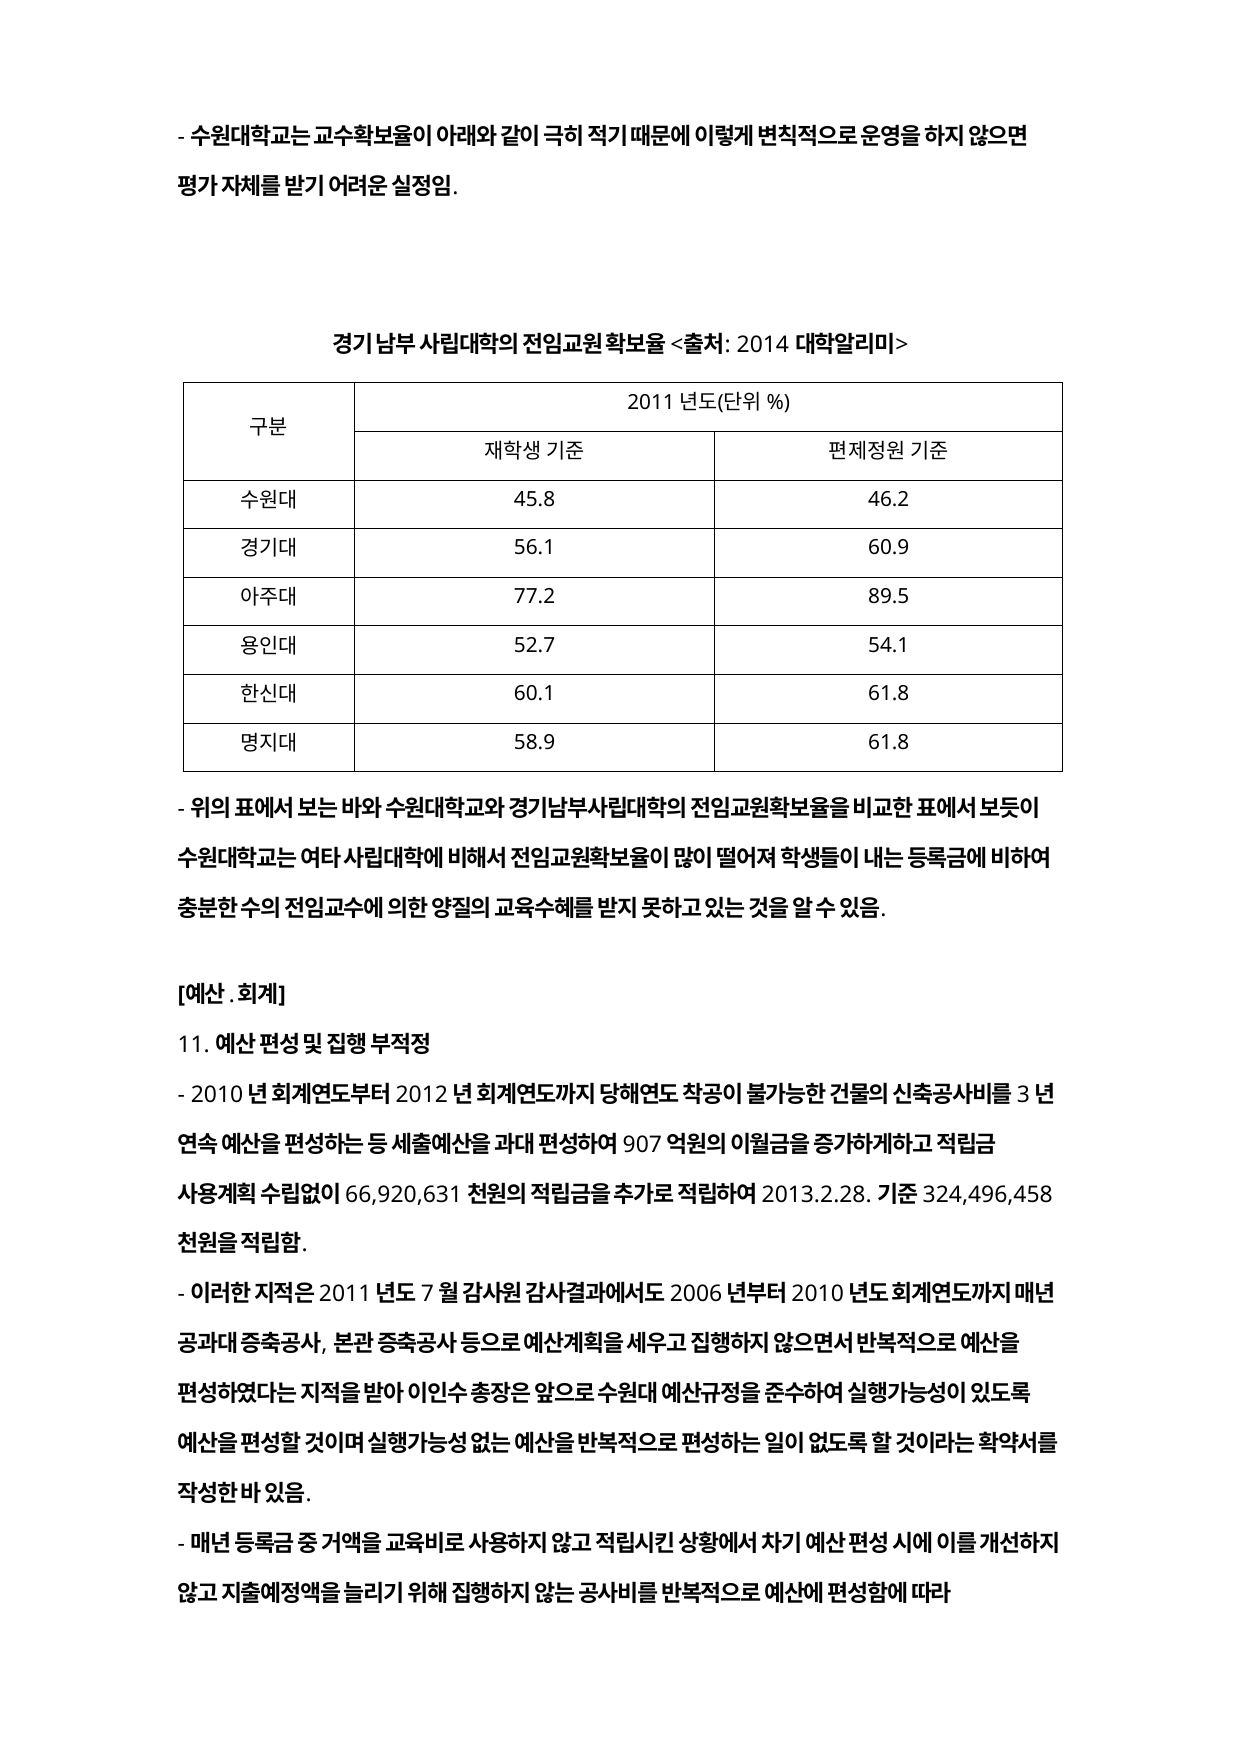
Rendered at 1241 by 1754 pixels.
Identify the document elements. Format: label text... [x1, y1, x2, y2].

text 11. 예산 편성 및 집행 부적정 [177, 1026, 1063, 1059]
table_cell 58.9 [355, 724, 714, 771]
table_cell 77.2 [355, 578, 714, 625]
table_cell 아주대 [184, 578, 354, 625]
table_cell 56.1 [355, 529, 714, 577]
text - 수원대학교는 교수확보율이 아래와 같이 극히 적기 때문에 이렇게 변칙적으로 운영을 하지 않으면 평가 자체를 받기 어려운 실정임. [177, 118, 1063, 201]
text - 매년 등록금 중 거액을 교육비로 사용하지 않고 적립시킨 상황에서 차기 예산 편성 시에 이를 개선하지 않고 지출예정액을 늘리기 위해 집행하지 않는 공사비를 반복적으로 예산에 편성함에 따라 [177, 1525, 1063, 1608]
table_cell 편제정원 기준 [715, 432, 1062, 479]
text - 2010년 회계연도부터 2012년 회계연도까지 당해연도 착공이 불가능한 건물의 신축공사비를 3년 연속 예산을 편성하는 등 세출예산을 과대 편성하여 907억원의 이월금을 증가하게하고 적립금 사용계획 수립없이 66,920,631천원의 적립금을 추가로 적립하여 2013.2.28. 기준 324,496,458천원을 적립함. [177, 1076, 1063, 1259]
table_cell 61.8 [715, 724, 1062, 771]
table_cell 46.2 [715, 481, 1062, 528]
table_cell 45.8 [355, 481, 714, 528]
text - 이러한 지적은 2011년도 7월 감사원 감사결과에서도 2006년부터 2010년도 회계연도까지 매년 공과대 증축공사, 본관 증축공사 등으로 예산계획을 세우고 집행하지 않으면서 반복적으로 예산을 편성하였다는 지적을 받아 이인수 총장은 앞으로 수원대 예산규정을 준수하여 실행가능성이 있도록 예산을 편성할 것이며 실행가능성 없는 예산을 반복적으로 편성하는 일이 없도록 할 것이라는 확약서를 작성한 바 있음. [177, 1275, 1063, 1508]
table_cell 경기대 [184, 529, 354, 577]
table_header 구분 [184, 383, 354, 479]
table_cell 60.1 [355, 675, 714, 723]
table_cell 52.7 [355, 626, 714, 674]
table_cell 명지대 [184, 724, 354, 771]
table_cell 61.8 [715, 675, 1062, 723]
table_cell 재학생 기준 [355, 432, 714, 479]
table_cell 89.5 [715, 578, 1062, 625]
table_cell 용인대 [184, 626, 354, 674]
text 경기 남부 사립대학의 전임교원 확보율 <출처: 2014 대학알리미> [177, 326, 1063, 359]
table_cell 60.9 [715, 529, 1062, 577]
table_header 2011년도(단위 %) [355, 383, 1062, 431]
table_cell 수원대 [184, 481, 354, 528]
table_cell 한신대 [184, 675, 354, 723]
text [예산․회계] [177, 976, 1063, 1009]
text - 위의 표에서 보는 바와 수원대학교와 경기남부사립대학의 전임교원확보율을 비교한 표에서 보듯이 수원대학교는 여타 사립대학에 비해서 전임교원확보율이 많이 떨어져 학생들이 내는 등록금에 비하여 충분한 수의 전임교수에 의한 양질의 교육수혜를 받지 못하고 있는 것을 알 수 있음. [177, 790, 1063, 923]
table_cell 54.1 [715, 626, 1062, 674]
